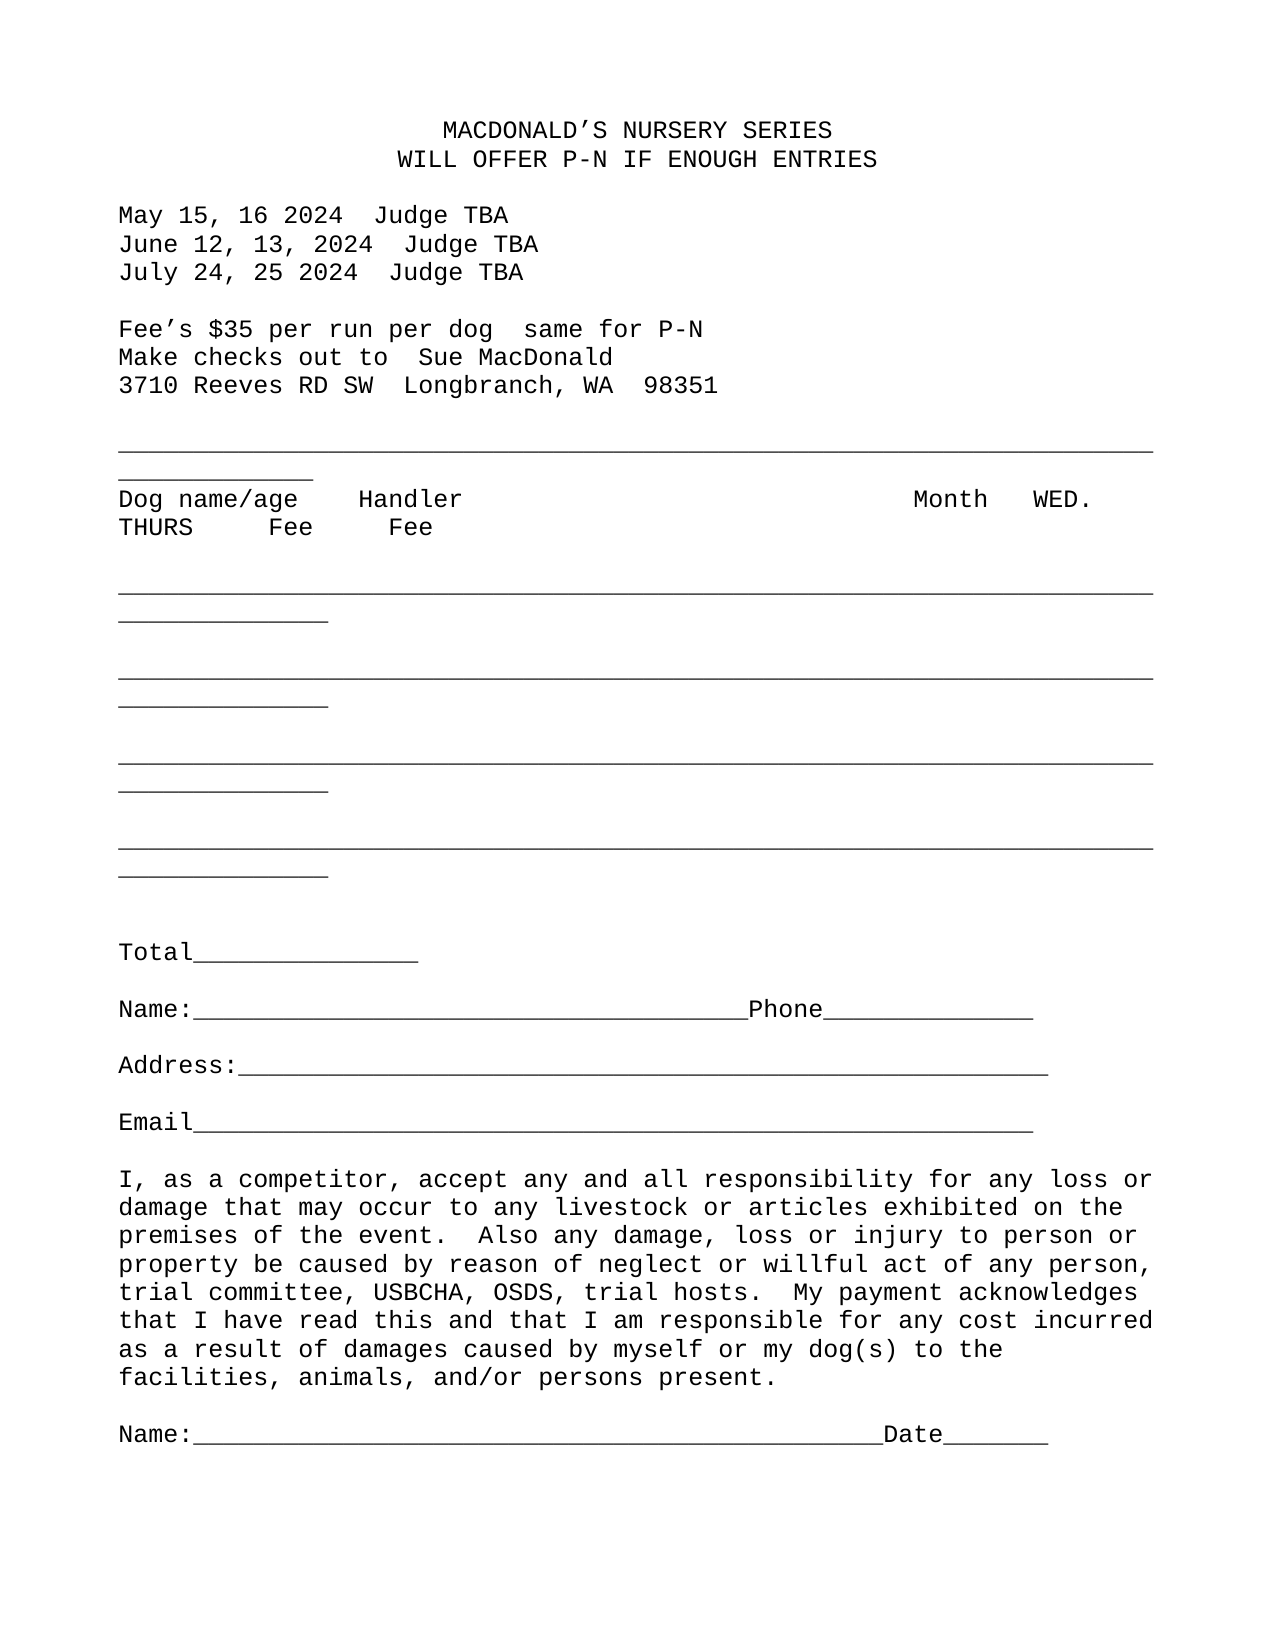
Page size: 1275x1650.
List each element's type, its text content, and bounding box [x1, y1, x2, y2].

text Total_______________ [118, 911, 1157, 968]
text Fee’s $35 per run per dog same for P-N [118, 316, 1157, 345]
text Dog name/age Handler Month WED. THURS Fee Fee [118, 486, 1157, 543]
text 3710 Reeves RD SW Longbranch, WA 98351 [118, 373, 1157, 401]
text Name:______________________________________________Date_______ [118, 1421, 1157, 1450]
text Address:______________________________________________________ [118, 1053, 1157, 1081]
text ___________________________________________________________________________________ [118, 656, 1157, 713]
text I, as a competitor, accept any and all responsibility for any loss or damage that may occur to any livestock or articles exhibited on the premises of the event. Also any damage, loss or injury to person or property be caused by reason of neglect or willful act of any person, trial committee, USBCHA, OSDS, trial hosts. My payment acknowledges that I have read this and that I am responsible for any cost incurred as a result of damages caused by myself or my dog(s) to the facilities, animals, and/or persons present. [118, 1166, 1157, 1393]
text Email________________________________________________________ [118, 1110, 1157, 1138]
text Make checks out to Sue MacDonald [118, 345, 1157, 373]
text WILL OFFER P-N IF ENOUGH ENTRIES [118, 146, 1157, 175]
text Name:_____________________________________Phone______________ [118, 996, 1157, 1025]
text July 24, 25 2024 Judge TBA [118, 260, 1157, 288]
text __________________________________________________________________________________ [118, 430, 1157, 486]
text ___________________________________________________________________________________ [118, 826, 1157, 883]
text MACDONALD’S NURSERY SERIES [118, 118, 1157, 146]
text ___________________________________________________________________________________ [118, 741, 1157, 798]
text May 15, 16 2024 Judge TBA [118, 203, 1157, 231]
text June 12, 13, 2024 Judge TBA [118, 231, 1157, 260]
text ___________________________________________________________________________________ [118, 571, 1157, 628]
